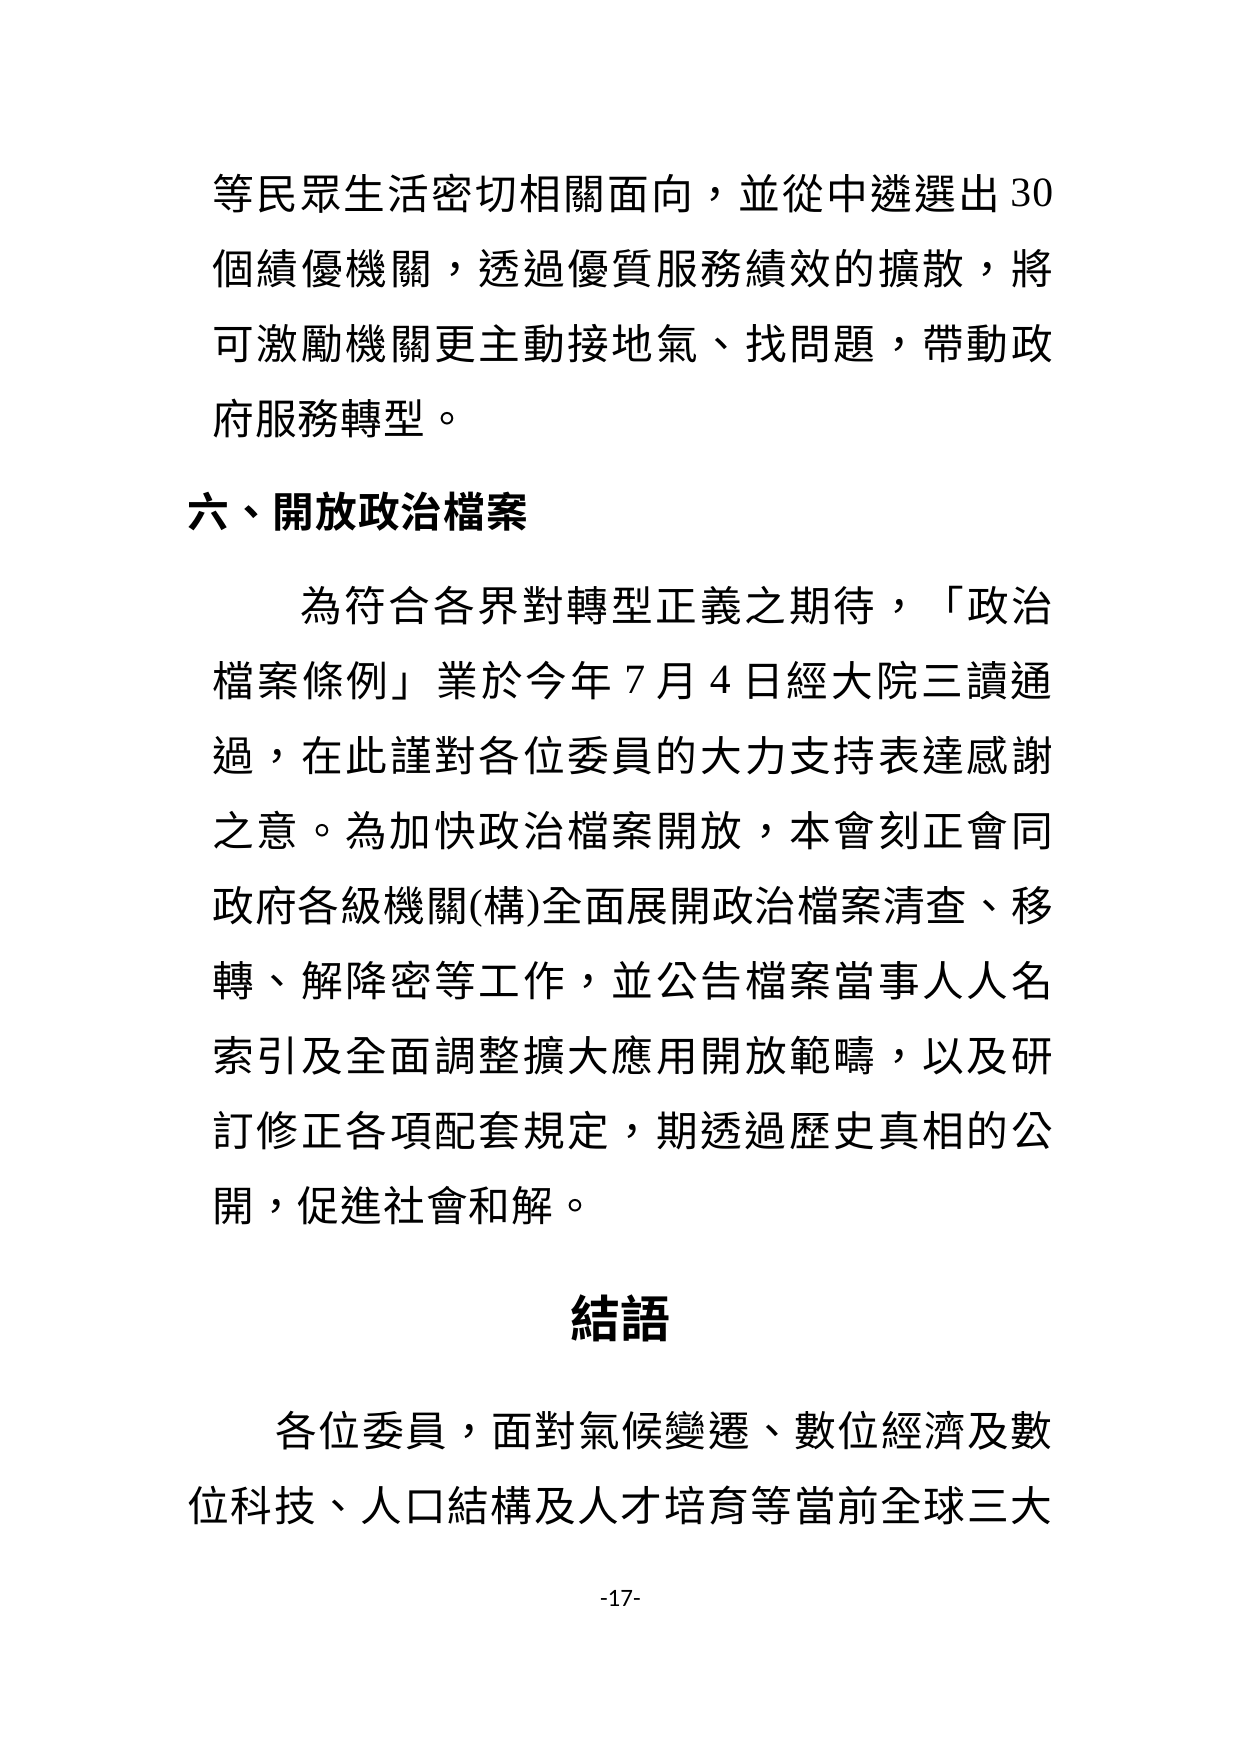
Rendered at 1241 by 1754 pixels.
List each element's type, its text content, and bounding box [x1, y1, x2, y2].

text 六、開放政治檔案 [187, 472, 1053, 547]
text 各位委員，面對氣候變遷、數位經濟及數位科技、人口結構及人才培育等當前全球三大 [187, 1391, 1053, 1541]
text 等民眾生活密切相關面向，並從中遴選出30個績優機關，透過優質服務績效的擴散，將可激勵機關更主動接地氣、找問題，帶動政府服務轉型。 [212, 153, 1053, 453]
text 為符合各界對轉型正義之期待，「政治檔案條例」業於今年7月4日經大院三讀通過，在此謹對各位委員的大力支持表達感謝之意。為加快政治檔案開放，本會刻正會同政府各級機關(構)全面展開政治檔案清查、移轉、解降密等工作，並公告檔案當事人人名索引及全面調整擴大應用開放範疇，以及研訂修正各項配套規定，期透過歷史真相的公開，促進社會和解。 [212, 566, 1053, 1241]
text 結語 [187, 1278, 1053, 1353]
